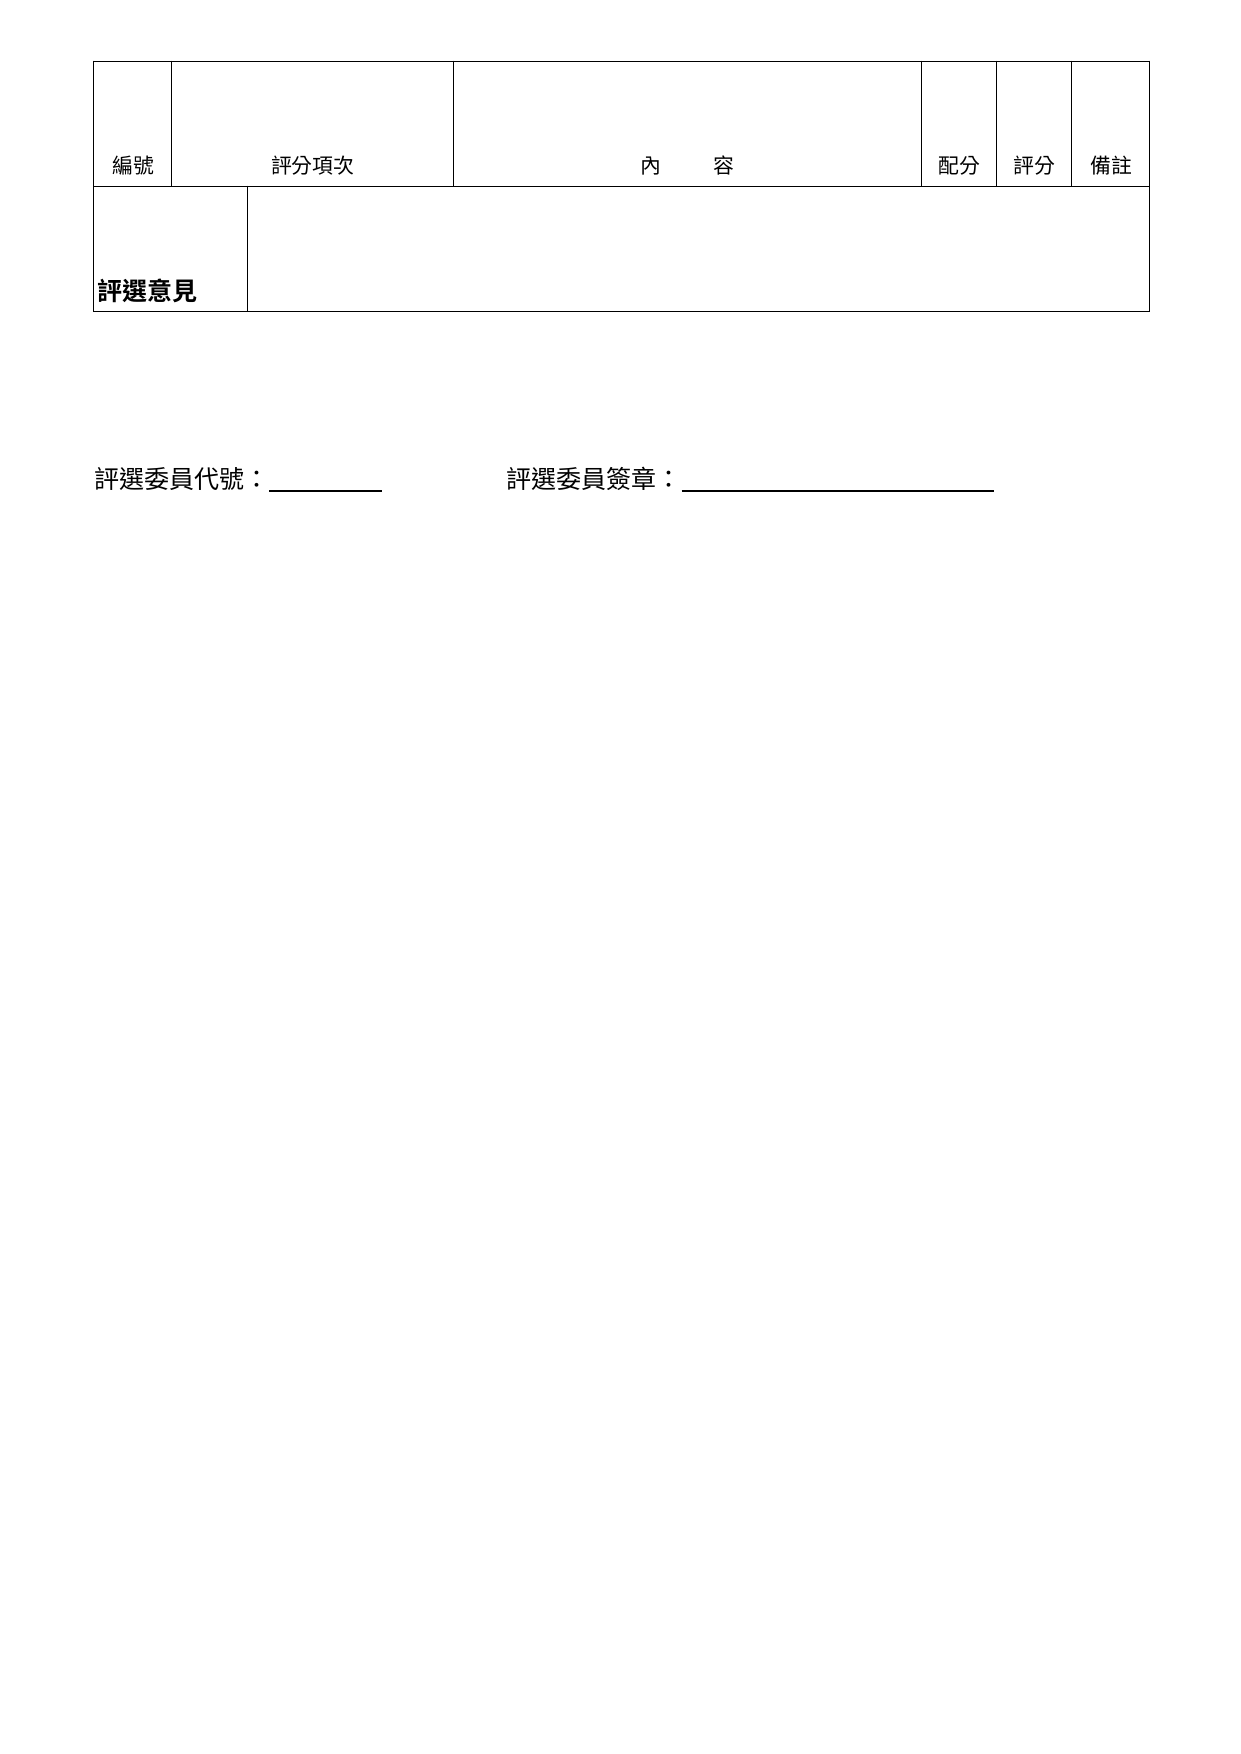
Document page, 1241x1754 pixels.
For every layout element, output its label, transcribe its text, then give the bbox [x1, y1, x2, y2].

table_header 評分項次 [172, 62, 453, 186]
table_header 備註 [1072, 62, 1149, 186]
table_header 配分 [922, 62, 996, 186]
text 評選委員代號： 評選委員簽章： [94, 436, 1144, 498]
table_cell [248, 187, 1149, 311]
table_cell 評選意見 [94, 187, 247, 311]
table_header 內 容 [454, 62, 921, 186]
table_header 評分 [997, 62, 1071, 186]
table_header 編號 [94, 62, 171, 186]
